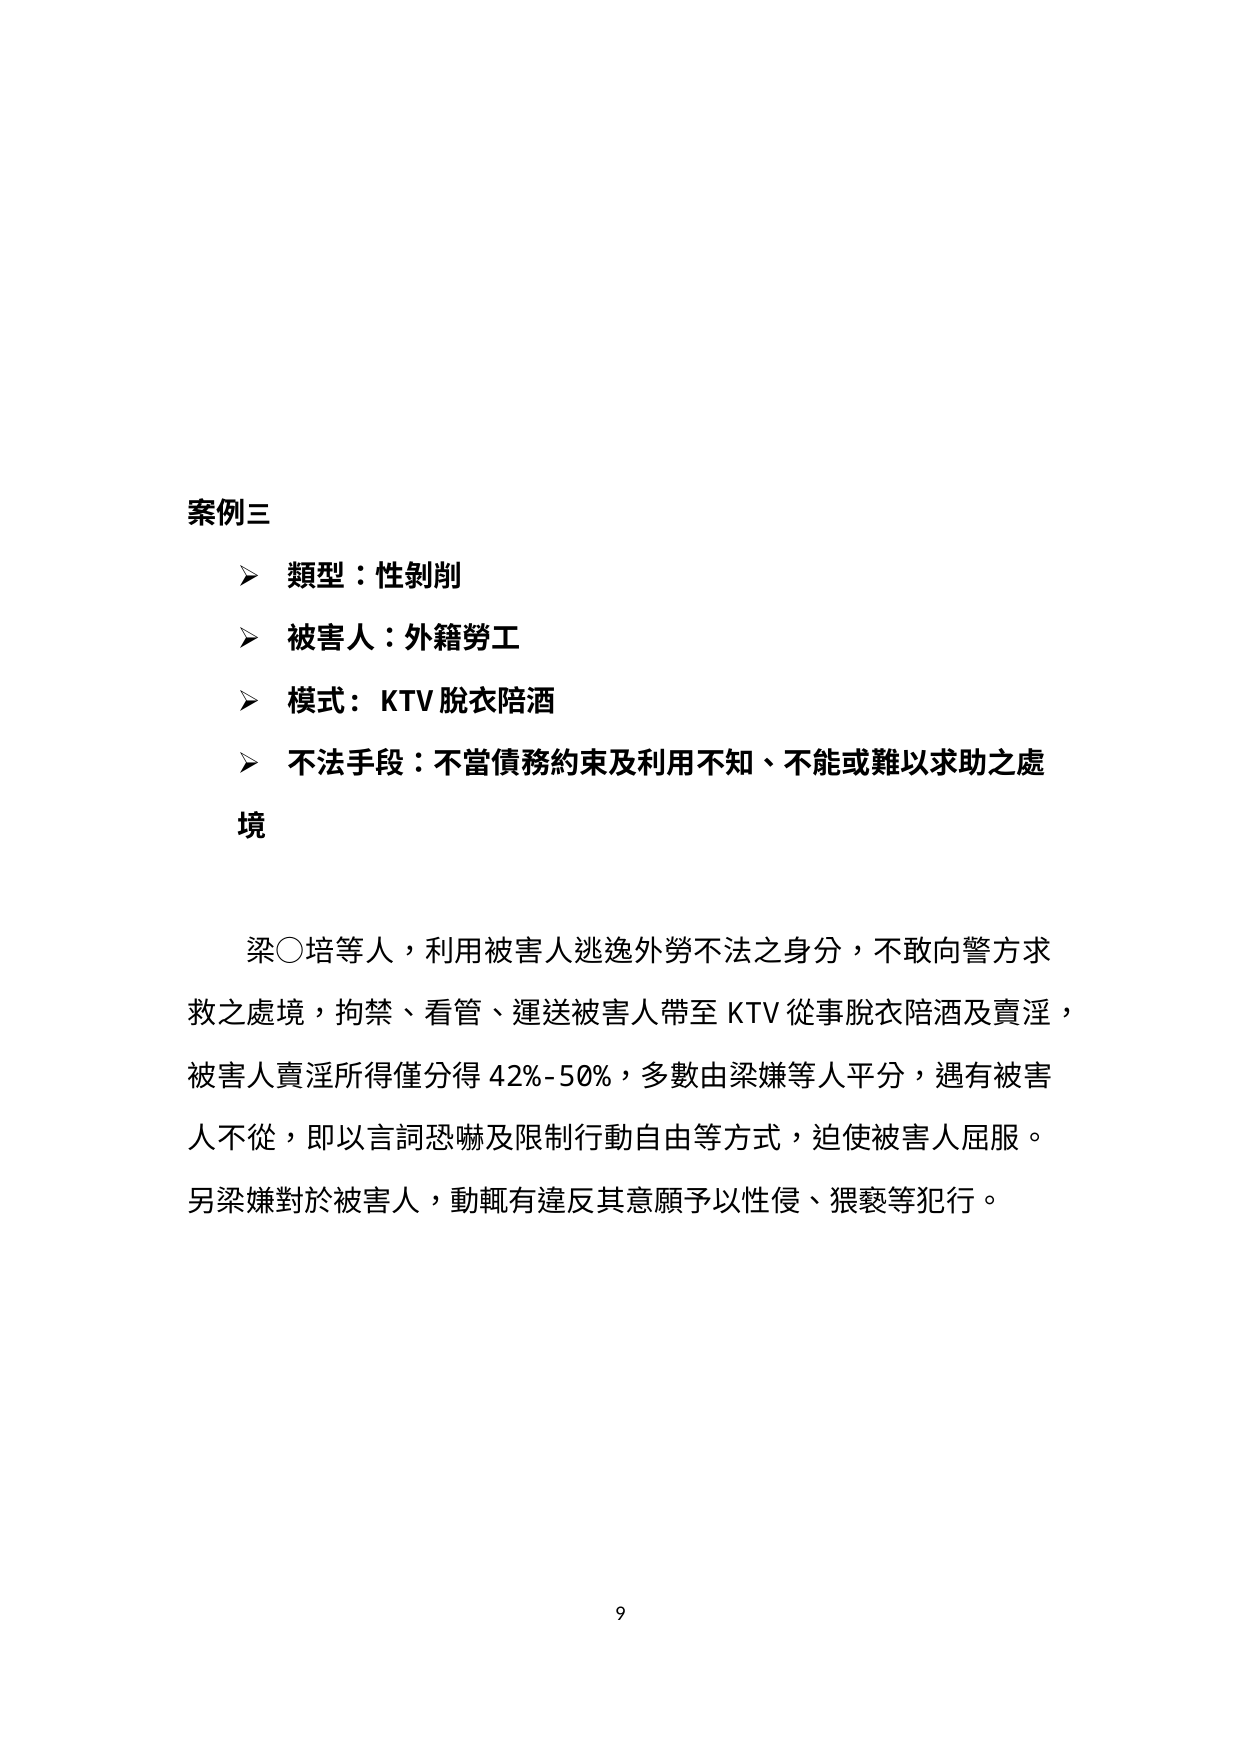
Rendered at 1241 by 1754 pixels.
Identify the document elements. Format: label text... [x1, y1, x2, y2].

list 不法手段：不當債務約束及利用不知、不能或難以求助之處境 [237, 719, 1053, 844]
text 案例三 [187, 469, 1053, 532]
list 被害人：外籍勞工 [237, 594, 1053, 657]
list 模式: KTV脫衣陪酒 [237, 657, 1053, 719]
list 類型：性剝削 [237, 532, 1053, 594]
text 梁○培等人，利用被害人逃逸外勞不法之身分，不敢向警方求救之處境，拘禁、看管、運送被害人帶至KTV從事脫衣陪酒及賣淫，被害人賣淫所得僅分得42%-50%，多數由梁嫌等人平分，遇有被害人不從，即以言詞恐嚇及限制行動自由等方式，迫使被害人屈服。另梁嫌對於被害人，動輒有違反其意願予以性侵、猥褻等犯行。 [187, 907, 1053, 1219]
